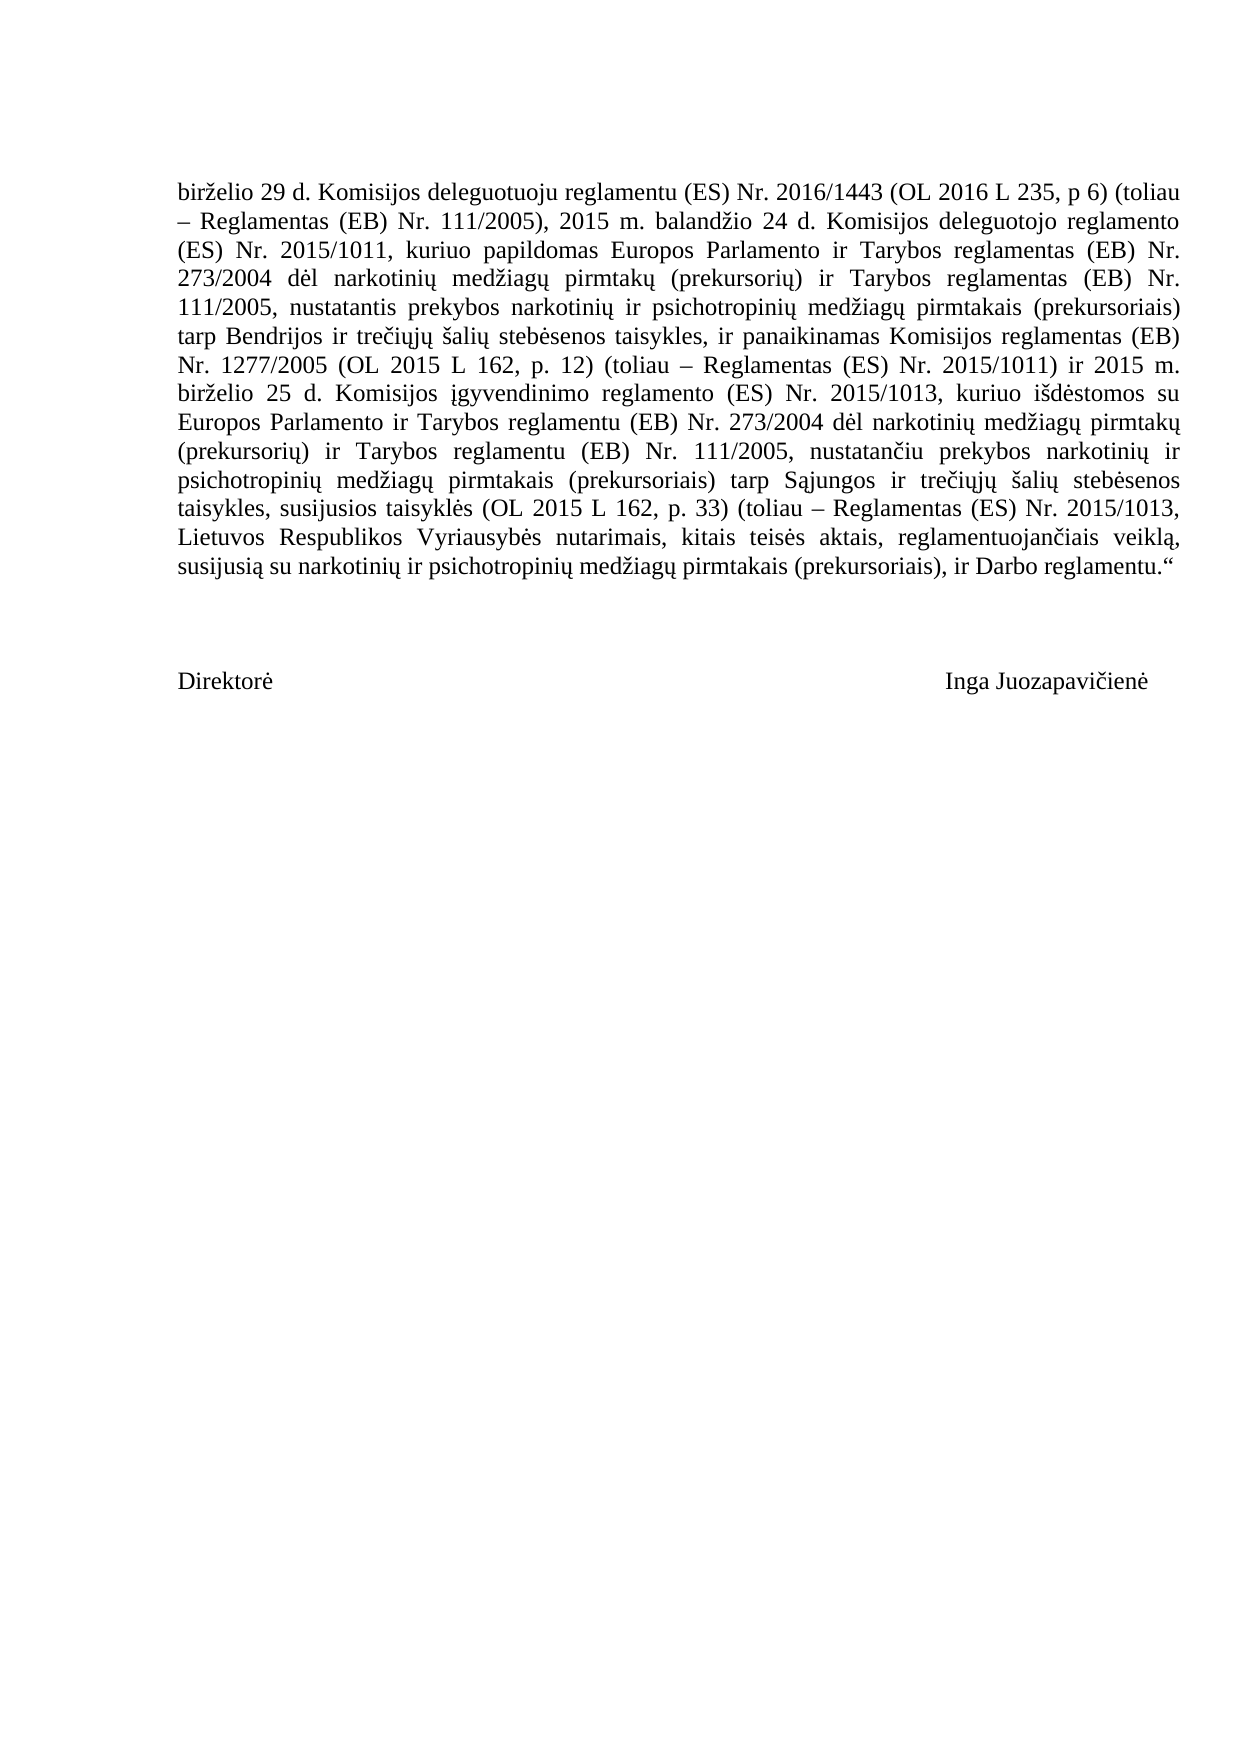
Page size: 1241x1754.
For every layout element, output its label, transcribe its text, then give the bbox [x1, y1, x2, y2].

text birželio 29 d. Komisijos deleguotuoju reglamentu (ES) Nr. 2016/1443 (OL 2016 L 235, p 6) (toliau – Reglamentas (EB) Nr. 111/2005), 2015 m. balandžio 24 d. Komisijos deleguotojo reglamento (ES) Nr. 2015/1011, kuriuo papildomas Europos Parlamento ir Tarybos reglamentas (EB) Nr. 273/2004 dėl narkotinių medžiagų pirmtakų (prekursorių) ir Tarybos reglamentas (EB) Nr. 111/2005, nustatantis prekybos narkotinių ir psichotropinių medžiagų pirmtakais (prekursoriais) tarp Bendrijos ir trečiųjų šalių stebėsenos taisykles, ir panaikinamas Komisijos reglamentas (EB) Nr. 1277/2005 (OL 2015 L 162, p. 12) (toliau – Reglamentas (ES) Nr. 2015/1011) ir 2015 m. birželio 25 d. Komisijos įgyvendinimo reglamento (ES) Nr. 2015/1013, kuriuo išdėstomos su Europos Parlamento ir Tarybos reglamentu (EB) Nr. 273/2004 dėl narkotinių medžiagų pirmtakų (prekursorių) ir Tarybos reglamentu (EB) Nr. 111/2005, nustatančiu prekybos narkotinių ir psichotropinių medžiagų pirmtakais (prekursoriais) tarp Sąjungos ir trečiųjų šalių stebėsenos taisykles, susijusios taisyklės (OL 2015 L 162, p. 33) (toliau – Reglamentas (ES) Nr. 2015/1013, Lietuvos Respublikos Vyriausybės nutarimais, kitais teisės aktais, reglamentuojančiais veiklą, susijusią su narkotinių ir psichotropinių medžiagų pirmtakais (prekursoriais), ir Darbo reglamentu.“ [177, 177, 1181, 580]
text Direktorė Inga Juozapavičienė [177, 666, 1181, 695]
